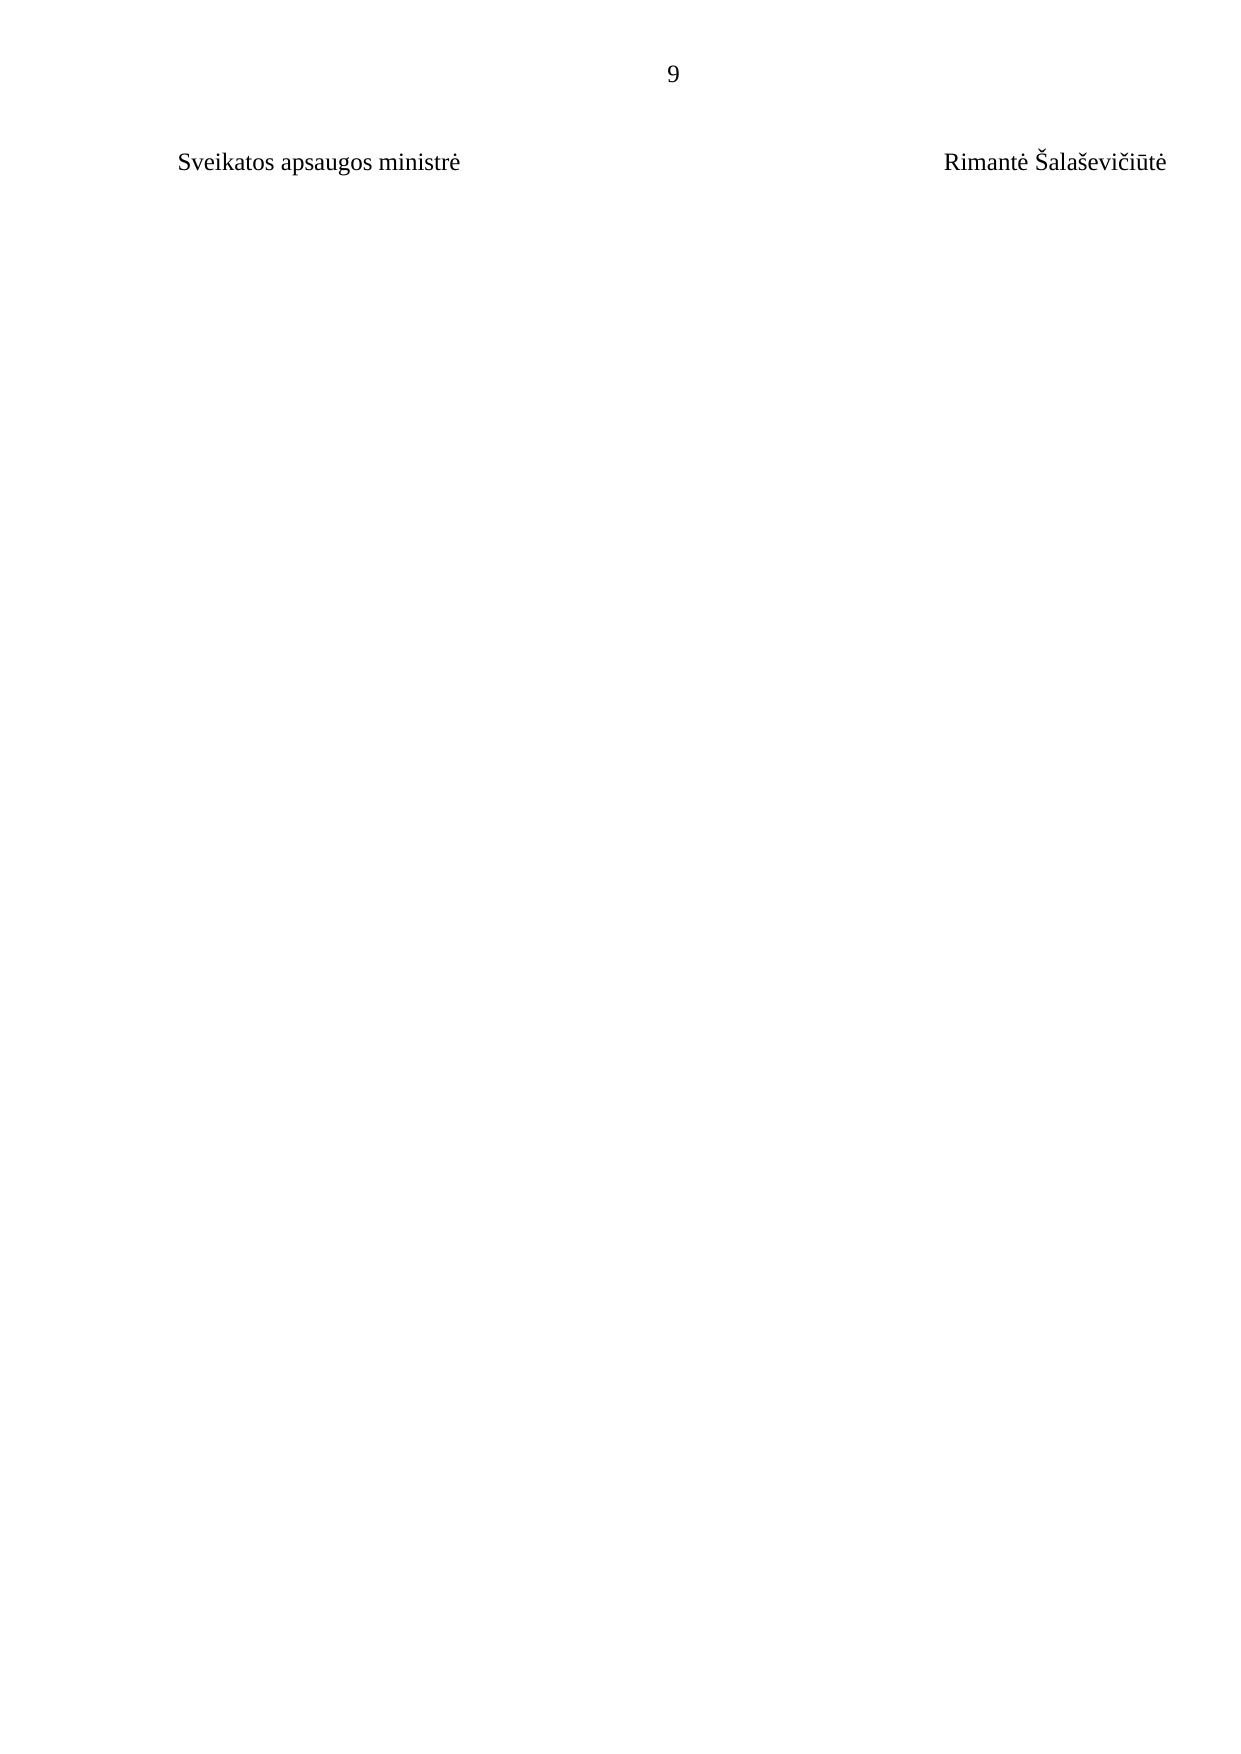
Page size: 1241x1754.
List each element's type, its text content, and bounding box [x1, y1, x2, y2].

text Sveikatos apsaugos ministrė Rimantė Šalaševičiūtė [177, 147, 1169, 176]
